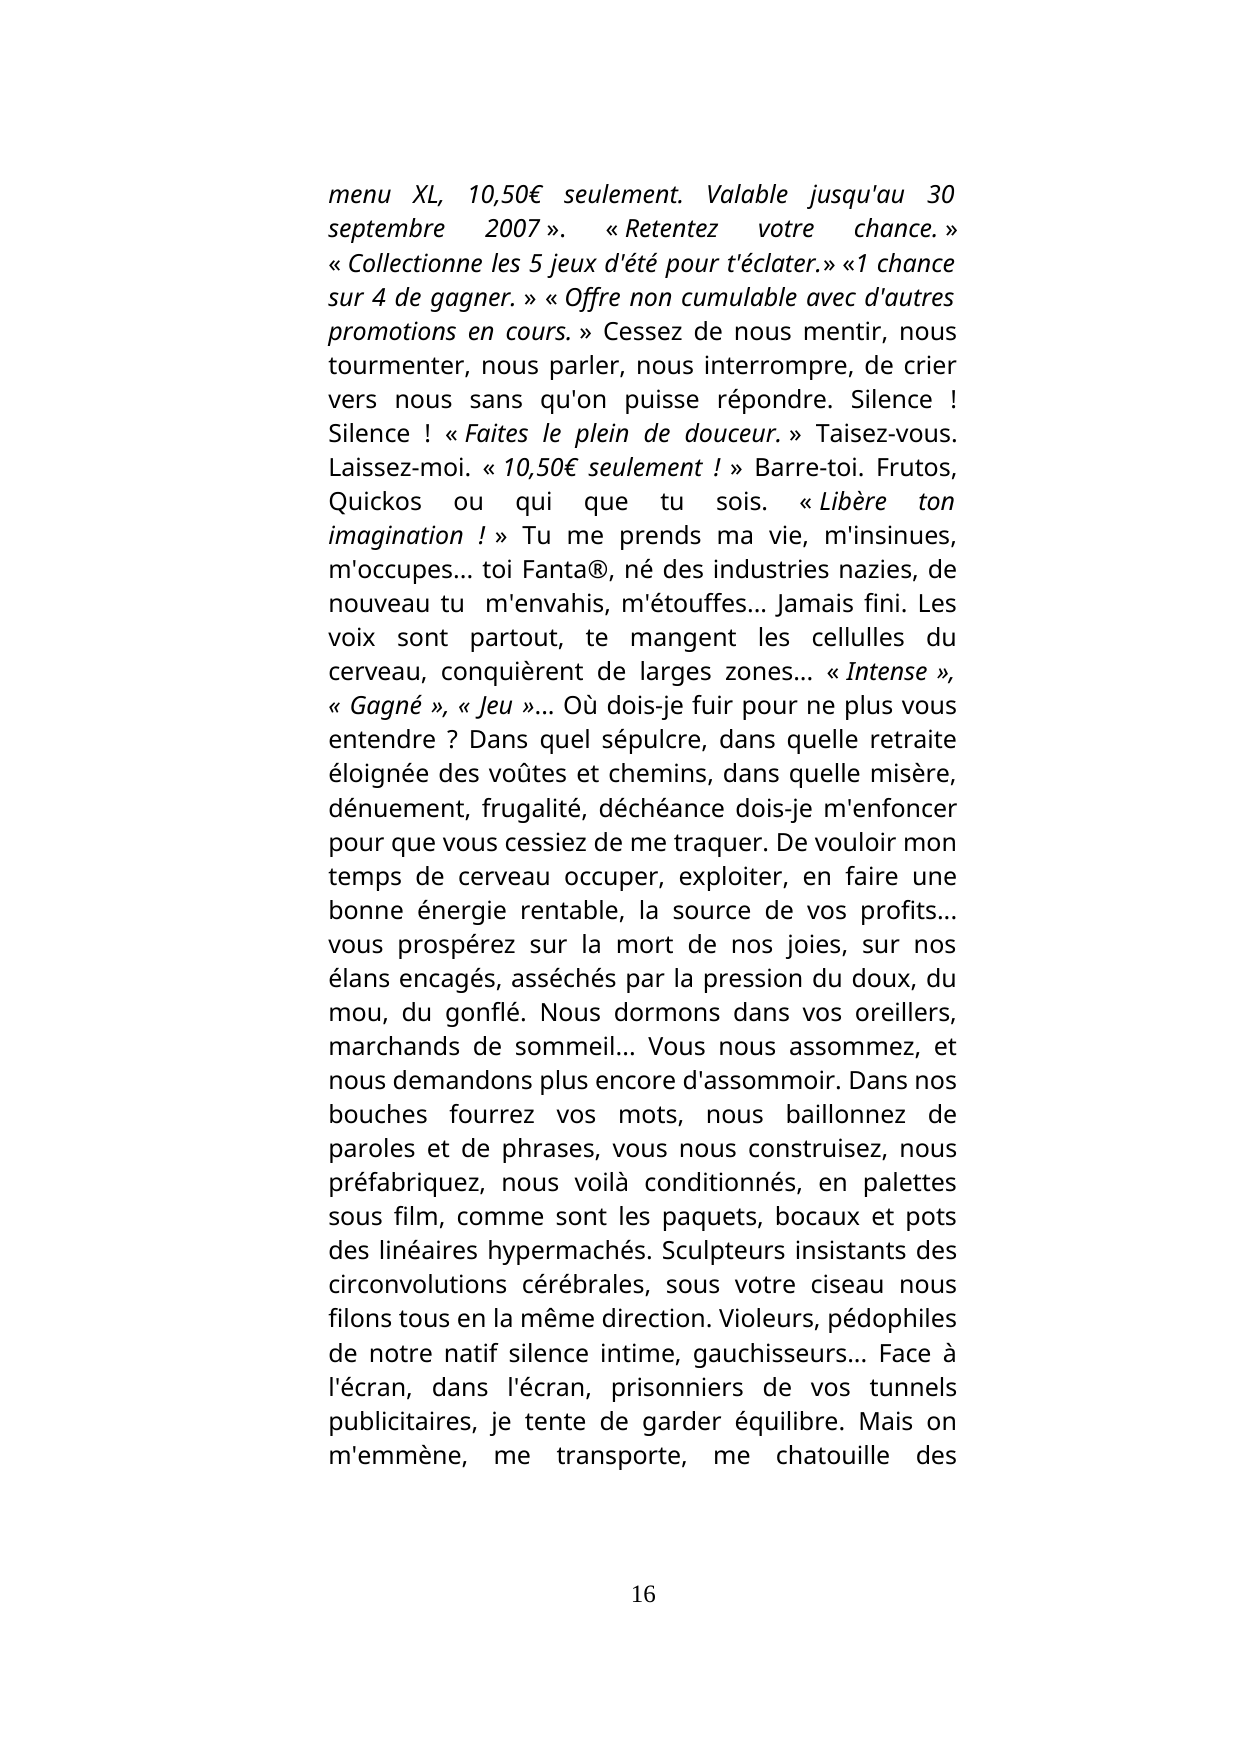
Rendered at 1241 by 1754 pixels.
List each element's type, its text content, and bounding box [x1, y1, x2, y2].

text menu XL, 10,50€ seulement. Valable jusqu'au 30 septembre 2007 ». « Retentez votre chance. » « Collectionne les 5 jeux d'été pour t'éclater.» «1 chance sur 4 de gagner. » « Offre non cumulable avec d'autres promotions en cours. » Cessez de nous mentir, nous tourmenter, nous parler, nous interrompre, de crier vers nous sans qu'on puisse répondre. Silence ! Silence ! « Faites le plein de douceur. » Taisez-vous. Laissez-moi. « 10,50€ seulement ! » Barre-toi. Frutos, Quickos ou qui que tu sois. « Libère ton imagination ! » Tu me prends ma vie, m'insinues, m'occupes... toi Fanta®, né des industries nazies, de nouveau tu m'envahis, m'étouffes... Jamais fini. Les voix sont partout, te mangent les cellulles du cerveau, conquièrent de larges zones... « Intense », « Gagné », « Jeu »... Où dois-je fuir pour ne plus vous entendre ? Dans quel sépulcre, dans quelle retraite éloignée des voûtes et chemins, dans quelle misère, dénuement, frugalité, déchéance dois-je m'enfoncer pour que vous cessiez de me traquer. De vouloir mon temps de cerveau occuper, exploiter, en faire une bonne énergie rentable, la source de vos profits... vous prospérez sur la mort de nos joies, sur nos élans encagés, asséchés par la pression du doux, du mou, du gonflé. Nous dormons dans vos oreillers, marchands de sommeil... Vous nous assommez, et nous demandons plus encore d'assommoir. Dans nos bouches fourrez vos mots, nous baillonnez de paroles et de phrases, vous nous construisez, nous préfabriquez, nous voilà conditionnés, en palettes sous film, comme sont les paquets, bocaux et pots des linéaires hypermachés. Sculpteurs insistants des circonvolutions cérébrales, sous votre ciseau nous filons tous en la même direction. Violeurs, pédophiles de notre natif silence intime, gauchisseurs... Face à l'écran, dans l'écran, prisonniers de vos tunnels publicitaires, je tente de garder équilibre. Mais on m'emmène, me transporte, me chatouille des [328, 177, 958, 1471]
